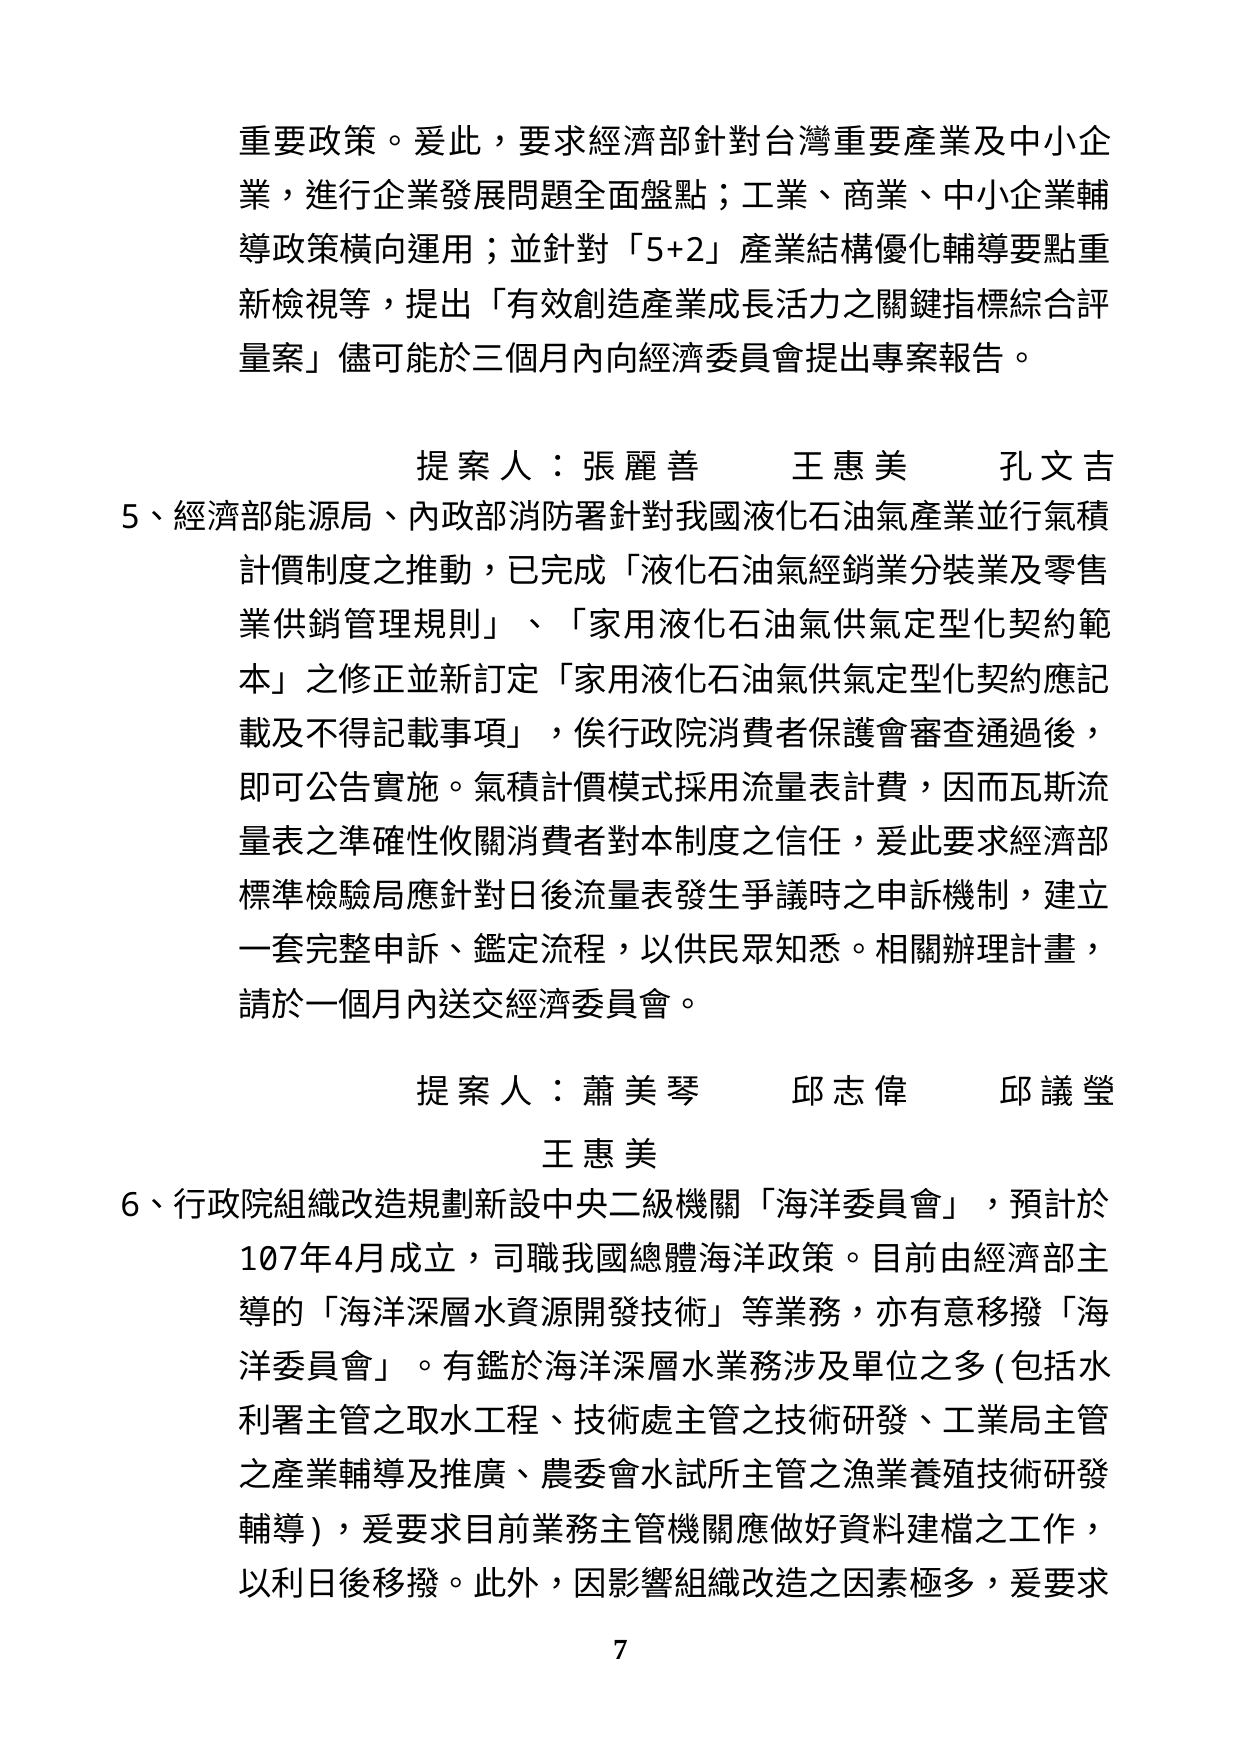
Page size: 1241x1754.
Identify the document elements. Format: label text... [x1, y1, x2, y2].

text 提案人：蕭美琴 邱志偉 邱議瑩 王惠美 [394, 1048, 1120, 1173]
list 行政院組織改造規劃新設中央二級機關「海洋委員會」，預計於107年4月成立，司職我國總體海洋政策。目前由經濟部主導的「海洋深層水資源開發技術」等業務，亦有意移撥「海洋委員會」。有鑑於海洋深層水業務涉及單位之多(包括水利署主管之取水工程、技術處主管之技術研發、工業局主管之產業輔導及推廣、農委會水試所主管之漁業養殖技術研發輔導)，爰要求目前業務主管機關應做好資料建檔之工作，以利日後移撥。此外，因影響組織改造之因素極多，爰要求 [120, 1173, 1111, 1606]
list 經濟部能源局、內政部消防署針對我國液化石油氣產業並行氣積計價制度之推動，已完成「液化石油氣經銷業分裝業及零售業供銷管理規則」、「家用液化石油氣供氣定型化契約範本」之修正並新訂定「家用液化石油氣供氣定型化契約應記載及不得記載事項」，俟行政院消費者保護會審查通過後，即可公告實施。氣積計價模式採用流量表計費，因而瓦斯流量表之準確性攸關消費者對本制度之信任，爰此要求經濟部標準檢驗局應針對日後流量表發生爭議時之申訴機制，建立一套完整申訴、鑑定流程，以供民眾知悉。相關辦理計畫，請於一個月內送交經濟委員會。 [120, 485, 1111, 1027]
text 提案人：張麗善 王惠美 孔文吉 [394, 423, 1120, 485]
list 重要政策。爰此，要求經濟部針對台灣重要產業及中小企業，進行企業發展問題全面盤點；工業、商業、中小企業輔導政策橫向運用；並針對「5+2」產業結構優化輔導要點重新檢視等，提出「有效創造產業成長活力之關鍵指標綜合評量案」儘可能於三個月內向經濟委員會提出專案報告。 [120, 110, 1111, 381]
